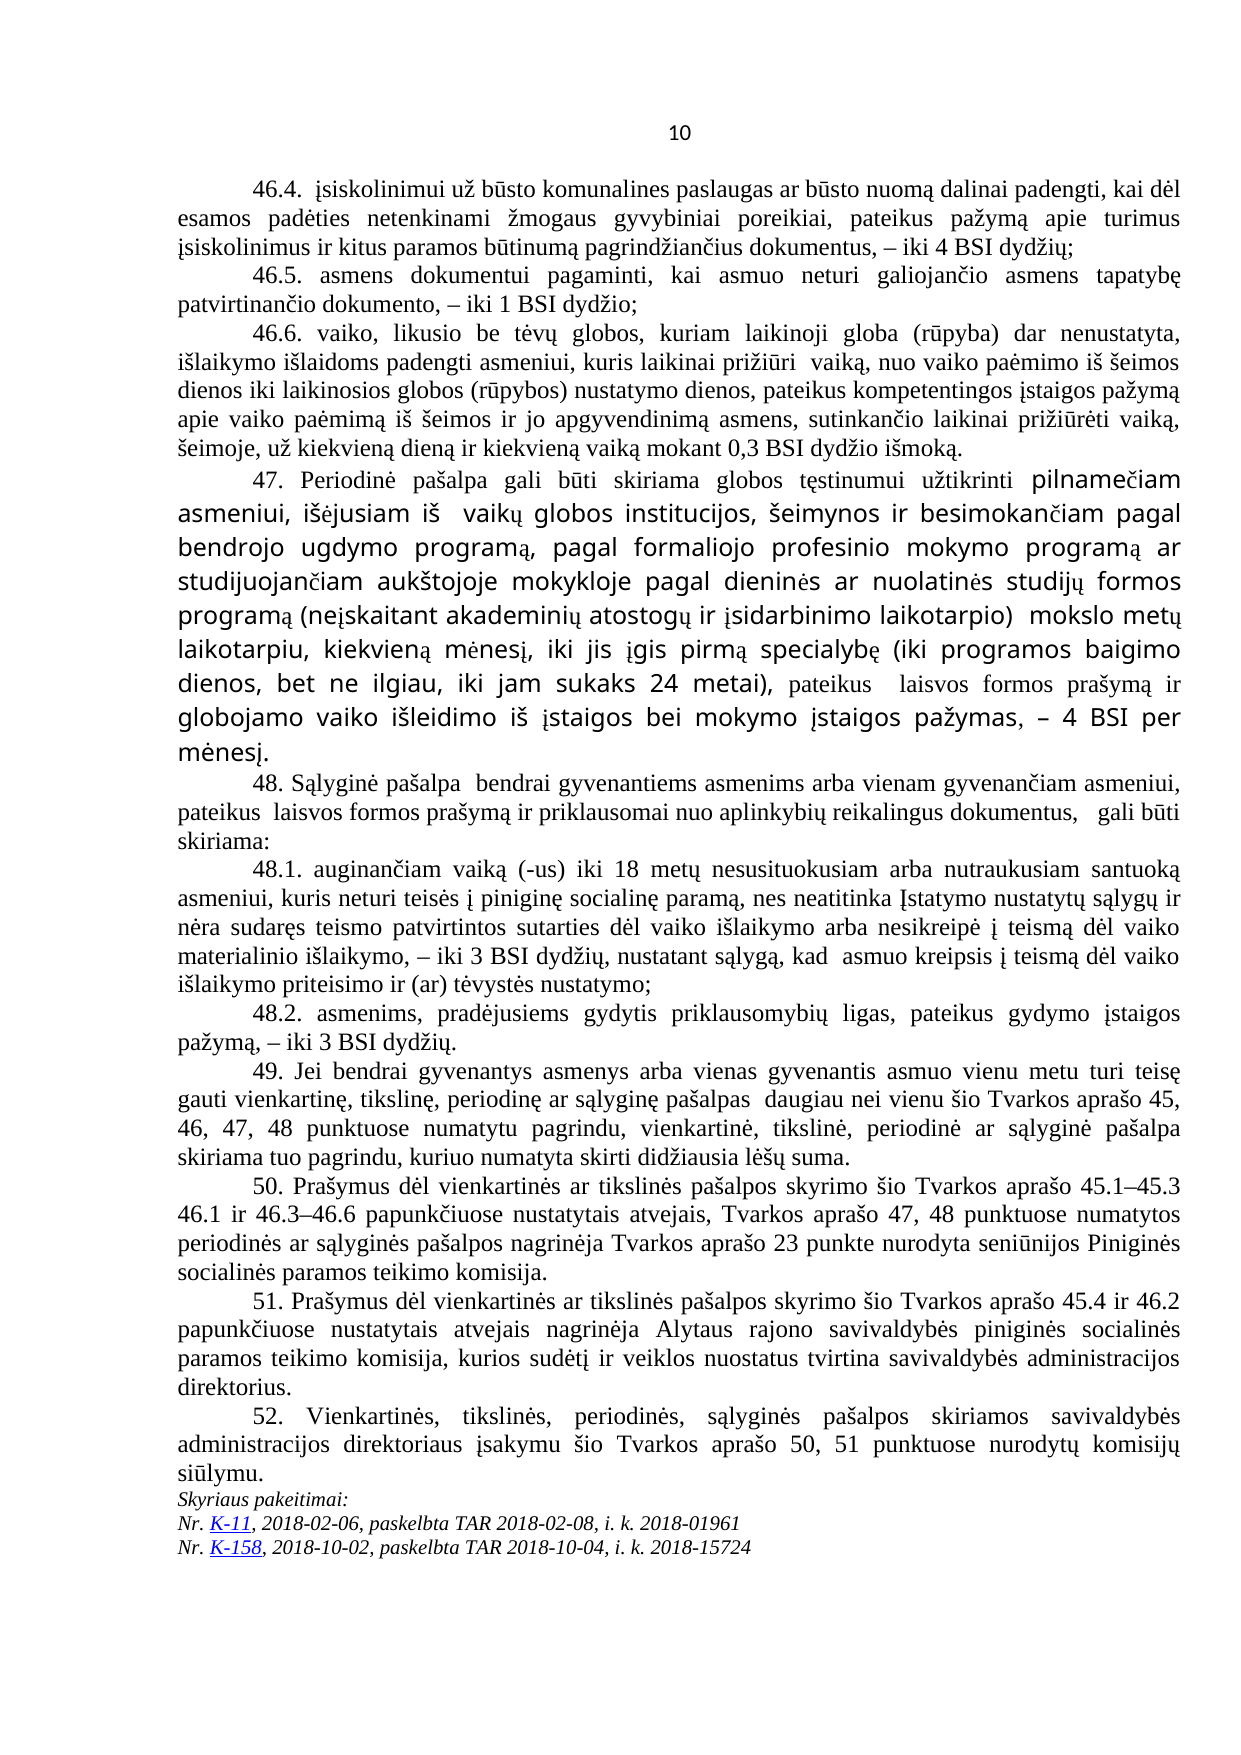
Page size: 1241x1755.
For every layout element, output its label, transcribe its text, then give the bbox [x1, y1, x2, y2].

text 50. Prašymus dėl vienkartinės ar tikslinės pašalpos skyrimo šio Tvarkos aprašo 45.1–45.3 46.1 ir 46.3–46.6 papunkčiuose nustatytais atvejais, Tvarkos aprašo 47, 48 punktuose numatytos periodinės ar sąlyginės pašalpos nagrinėja Tvarkos aprašo 23 punkte nurodyta seniūnijos Piniginės socialinės paramos teikimo komisija. [177, 1171, 1181, 1286]
text 48.1. auginančiam vaiką (-us) iki 18 metų nesusituokusiam arba nutraukusiam santuoką asmeniui, kuris neturi teisės į piniginę socialinę paramą, nes neatitinka Įstatymo nustatytų sąlygų ir nėra sudaręs teismo patvirtintos sutarties dėl vaiko išlaikymo arba nesikreipė į teismą dėl vaiko materialinio išlaikymo, – iki 3 BSI dydžių, nustatant sąlygą, kad asmuo kreipsis į teismą dėl vaiko išlaikymo priteisimo ir (ar) tėvystės nustatymo; [177, 854, 1181, 998]
text 48. Sąlyginė pašalpa bendrai gyvenantiems asmenims arba vienam gyvenančiam asmeniui, pateikus laisvos formos prašymą ir priklausomai nuo aplinkybių reikalingus dokumentus, gali būti skiriama: [177, 768, 1181, 854]
text 46.4. įsiskolinimui už būsto komunalines paslaugas ar būsto nuomą dalinai padengti, kai dėl esamos padėties netenkinami žmogaus gyvybiniai poreikiai, pateikus pažymą apie turimus įsiskolinimus ir kitus paramos būtinumą pagrindžiančius dokumentus, – iki 4 BSI dydžių; [177, 174, 1181, 260]
text Skyriaus pakeitimai: [177, 1487, 1181, 1511]
text 48.2. asmenims, pradėjusiems gydytis priklausomybių ligas, pateikus gydymo įstaigos pažymą, – iki 3 BSI dydžių. [177, 998, 1181, 1056]
text 49. Jei bendrai gyvenantys asmenys arba vienas gyvenantis asmuo vienu metu turi teisę gauti vienkartinę, tikslinę, periodinę ar sąlyginę pašalpas daugiau nei vienu šio Tvarkos aprašo 45, 46, 47, 48 punktuose numatytu pagrindu, vienkartinė, tikslinė, periodinė ar sąlyginė pašalpa skiriama tuo pagrindu, kuriuo numatyta skirti didžiausia lėšų suma. [177, 1056, 1181, 1171]
text 46.6. vaiko, likusio be tėvų globos, kuriam laikinoji globa (rūpyba) dar nenustatyta, išlaikymo išlaidoms padengti asmeniui, kuris laikinai prižiūri vaiką, nuo vaiko paėmimo iš šeimos dienos iki laikinosios globos (rūpybos) nustatymo dienos, pateikus kompetentingos įstaigos pažymą apie vaiko paėmimą iš šeimos ir jo apgyvendinimą asmens, sutinkančio laikinai prižiūrėti vaiką, šeimoje, už kiekvieną dieną ir kiekvieną vaiką mokant 0,3 BSI dydžio išmoką. [177, 318, 1181, 462]
text Nr. K-158, 2018-10-02, paskelbta TAR 2018-10-04, i. k. 2018-15724 [177, 1535, 1181, 1559]
text 47. Periodinė pašalpa gali būti skiriama globos tęstinumui užtikrinti pilnamečiam asmeniui, išėjusiam iš vaikų globos institucijos, šeimynos ir besimokančiam pagal bendrojo ugdymo programą, pagal formaliojo profesinio mokymo programą ar studijuojančiam aukštojoje mokykloje pagal dieninės ar nuolatinės studijų formos programą (neįskaitant akademinių atostogų ir įsidarbinimo laikotarpio) mokslo metų laikotarpiu, kiekvieną mėnesį, iki jis įgis pirmą specialybę (iki programos baigimo dienos, bet ne ilgiau, iki jam sukaks 24 metai), pateikus laisvos formos prašymą ir globojamo vaiko išleidimo iš įstaigos bei mokymo įstaigos pažymas, – 4 BSI per mėnesį. [177, 462, 1181, 768]
text 51. Prašymus dėl vienkartinės ar tikslinės pašalpos skyrimo šio Tvarkos aprašo 45.4 ir 46.2 papunkčiuose nustatytais atvejais nagrinėja Alytaus rajono savivaldybės piniginės socialinės paramos teikimo komisija, kurios sudėtį ir veiklos nuostatus tvirtina savivaldybės administracijos direktorius. [177, 1286, 1181, 1401]
text Nr. K-11, 2018-02-06, paskelbta TAR 2018-02-08, i. k. 2018-01961 [177, 1511, 1181, 1535]
text 46.5. asmens dokumentui pagaminti, kai asmuo neturi galiojančio asmens tapatybę patvirtinančio dokumento, – iki 1 BSI dydžio; [177, 260, 1181, 318]
text 52. Vienkartinės, tikslinės, periodinės, sąlyginės pašalpos skiriamos savivaldybės administracijos direktoriaus įsakymu šio Tvarkos aprašo 50, 51 punktuose nurodytų komisijų siūlymu. [177, 1401, 1181, 1487]
